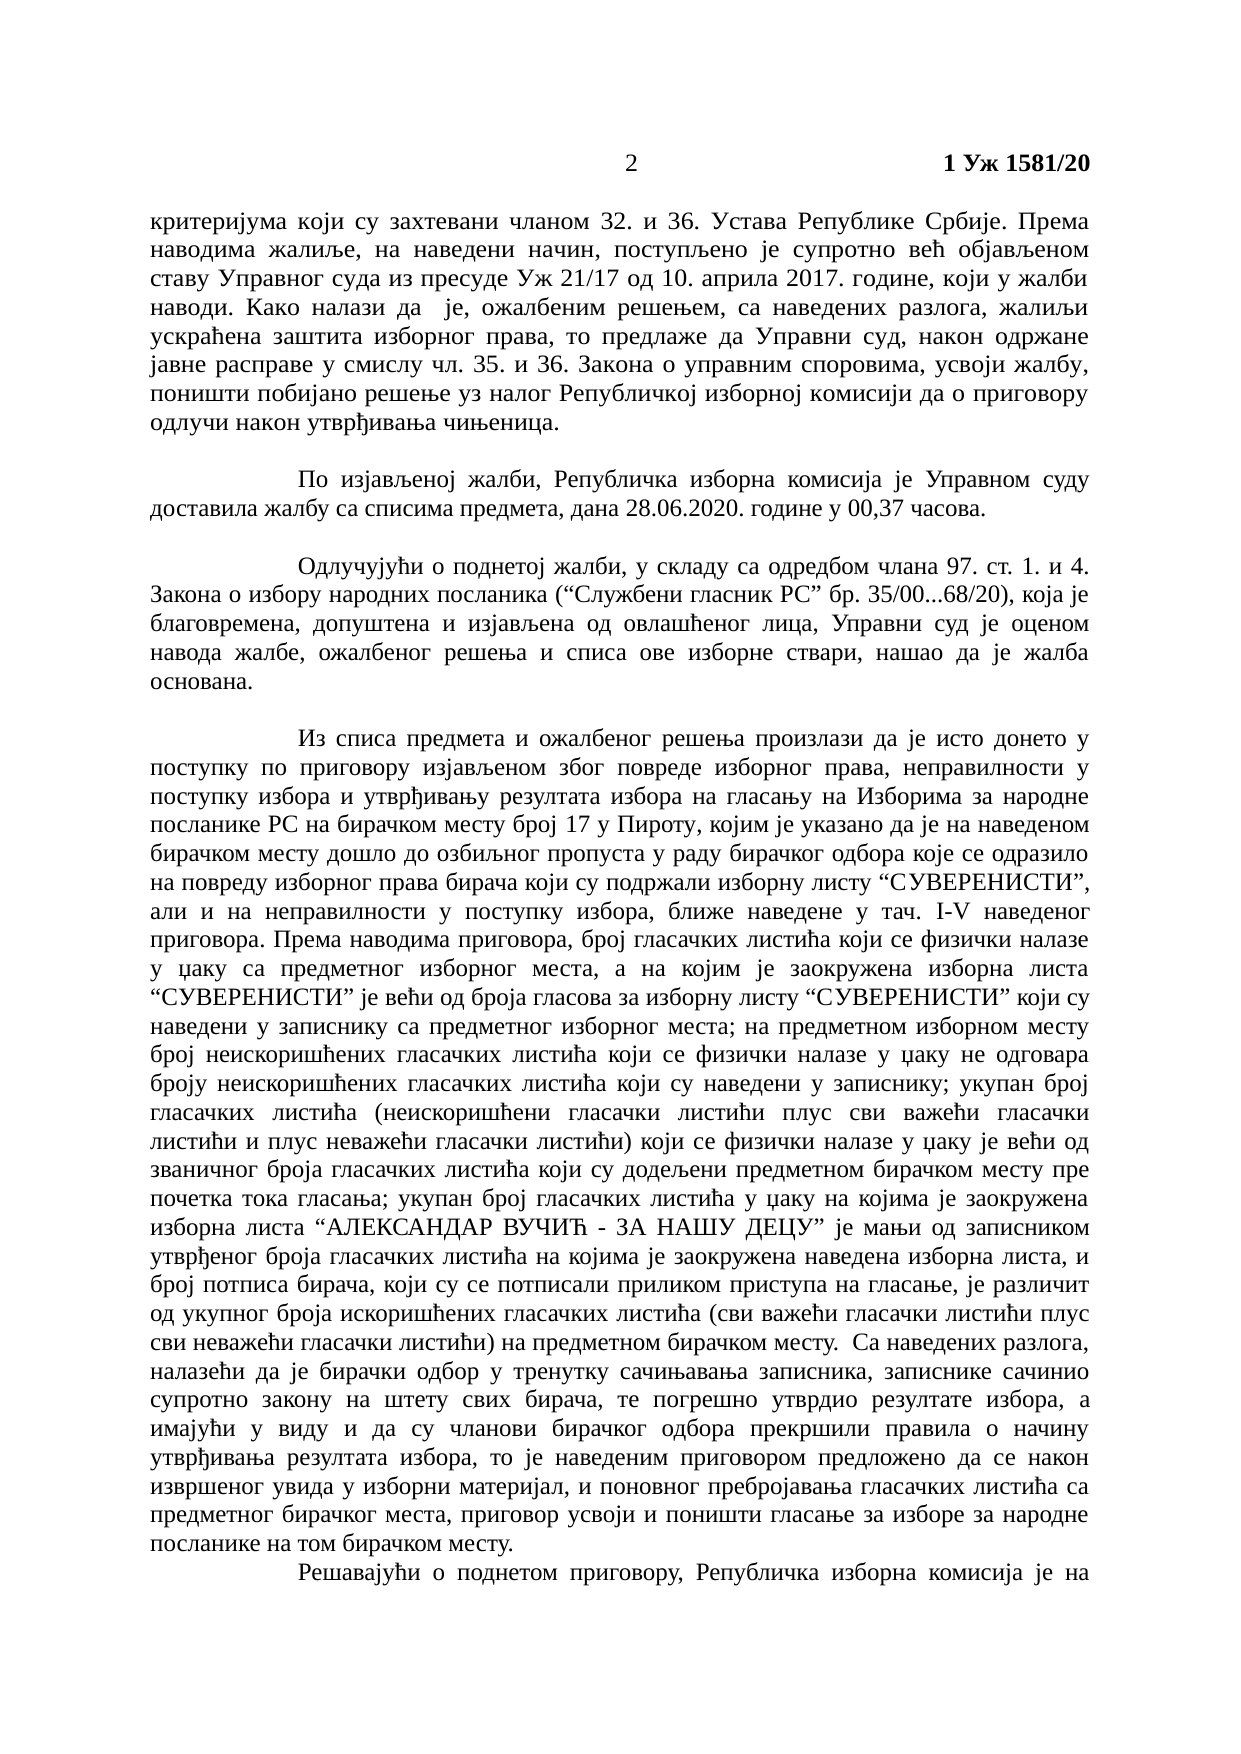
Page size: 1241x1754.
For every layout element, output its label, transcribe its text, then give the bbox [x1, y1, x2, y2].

text Решавајући о поднетом приговору, Републичка изборна комисија је на [150, 1557, 1090, 1586]
text Одлучујући о поднетој жалби, у складу са одредбом члана 97. ст. 1. и 4. Закона о избору народних посланика (“Службени гласник РС” бр. 35/00...68/20), која је благовремена, допуштена и изјављена од овлашћеног лица, Управни суд је оценом навода жалбе, ожалбеног решења и списа ове изборне ствари, нашао да је жалба основана. [150, 551, 1090, 694]
text По изјављеној жалби, Републичка изборна комисија је Управном суду доставила жалбу са списима предмета, дана 28.06.2020. године у 00,37 часова. [150, 464, 1090, 522]
text критеријума који су захтевани чланом 32. и 36. Устава Републике Србије. Према наводима жалиље, на наведени начин, поступљено је супротно већ објављеном ставу Управног суда из пресуде Уж 21/17 од 10. априла 2017. године, који у жалби наводи. Како налази да је, ожалбеним решењем, са наведених разлога, жалиљи ускраћена заштита изборног права, то предлаже да Управни суд, након одржане јавне расправе у смислу чл. 35. и 36. Закона о управним споровима, усвоји жалбу, поништи побијано решење уз налог Републичкој изборној комисији да о приговору одлучи након утврђивања чињеница. [150, 206, 1090, 436]
text Из списа предмета и ожалбеног решења произлази да је исто донето у поступку по приговору изјављеном због повреде изборног права, неправилности у поступку избора и утврђивању резултата избора на гласању на Изборима за народне посланике РС на бирачком месту број 17 у Пироту, којим је указано да је на наведеном бирачком месту дошло до озбиљног пропуста у раду бирачког одбора које се одразило на повреду изборног права бирача који су подржали изборну листу “СУВЕРЕНИСТИ”, али и на неправилности у поступку избора, ближе наведене у тач. I-V наведеног приговора. Према наводима приговора, број гласачких листића који се физички налазе у џаку са предметног изборног места, а на којим је заокружена изборна листа “СУВЕРЕНИСТИ” је већи од броја гласова за изборну листу “СУВЕРЕНИСТИ” који су наведени у записнику са предметног изборног места; на предметном изборном месту број неискоришћених гласачких листића који се физички налазе у џаку не одговара броју неискоришћених гласачких листића који су наведени у записнику; укупан број гласачких листића (неискоришћени гласачки листићи плус сви важећи гласачки листићи и плус неважећи гласачки листићи) који се физички налазе у џаку је већи од званичног броја гласачких листића који су додељени предметном бирачком месту пре почетка тока гласања; укупан број гласачких листића у џаку на којима је заокружена изборна листа “АЛЕКСАНДАР ВУЧИЋ - ЗА НАШУ ДЕЦУ” је мањи од записником утврђеног броја гласачких листића на којима је заокружена наведена изборна листа, и број потписа бирача, који су се потписали приликом приступа на гласање, је различит од укупног броја искоришћених гласачких листића (сви важећи гласачки листићи плус сви неважећи гласачки листићи) на предметном бирачком месту. Са наведених разлога, налазећи да је бирачки одбор у тренутку сачињавања записника, записнике сачинио супротно закону на штету свих бирача, те погрешно утврдио резултате избора, а имајући у виду и да су чланови бирачког одбора прекршили правила о начину утврђивања резултата избора, то је наведеним приговором предложено да се након извршеног увида у изборни материјал, и поновног пребројавања гласачких листића са предметног бирачког места, приговор усвоји и поништи гласање за изборе за народне посланике на том бирачком месту. [150, 723, 1090, 1557]
